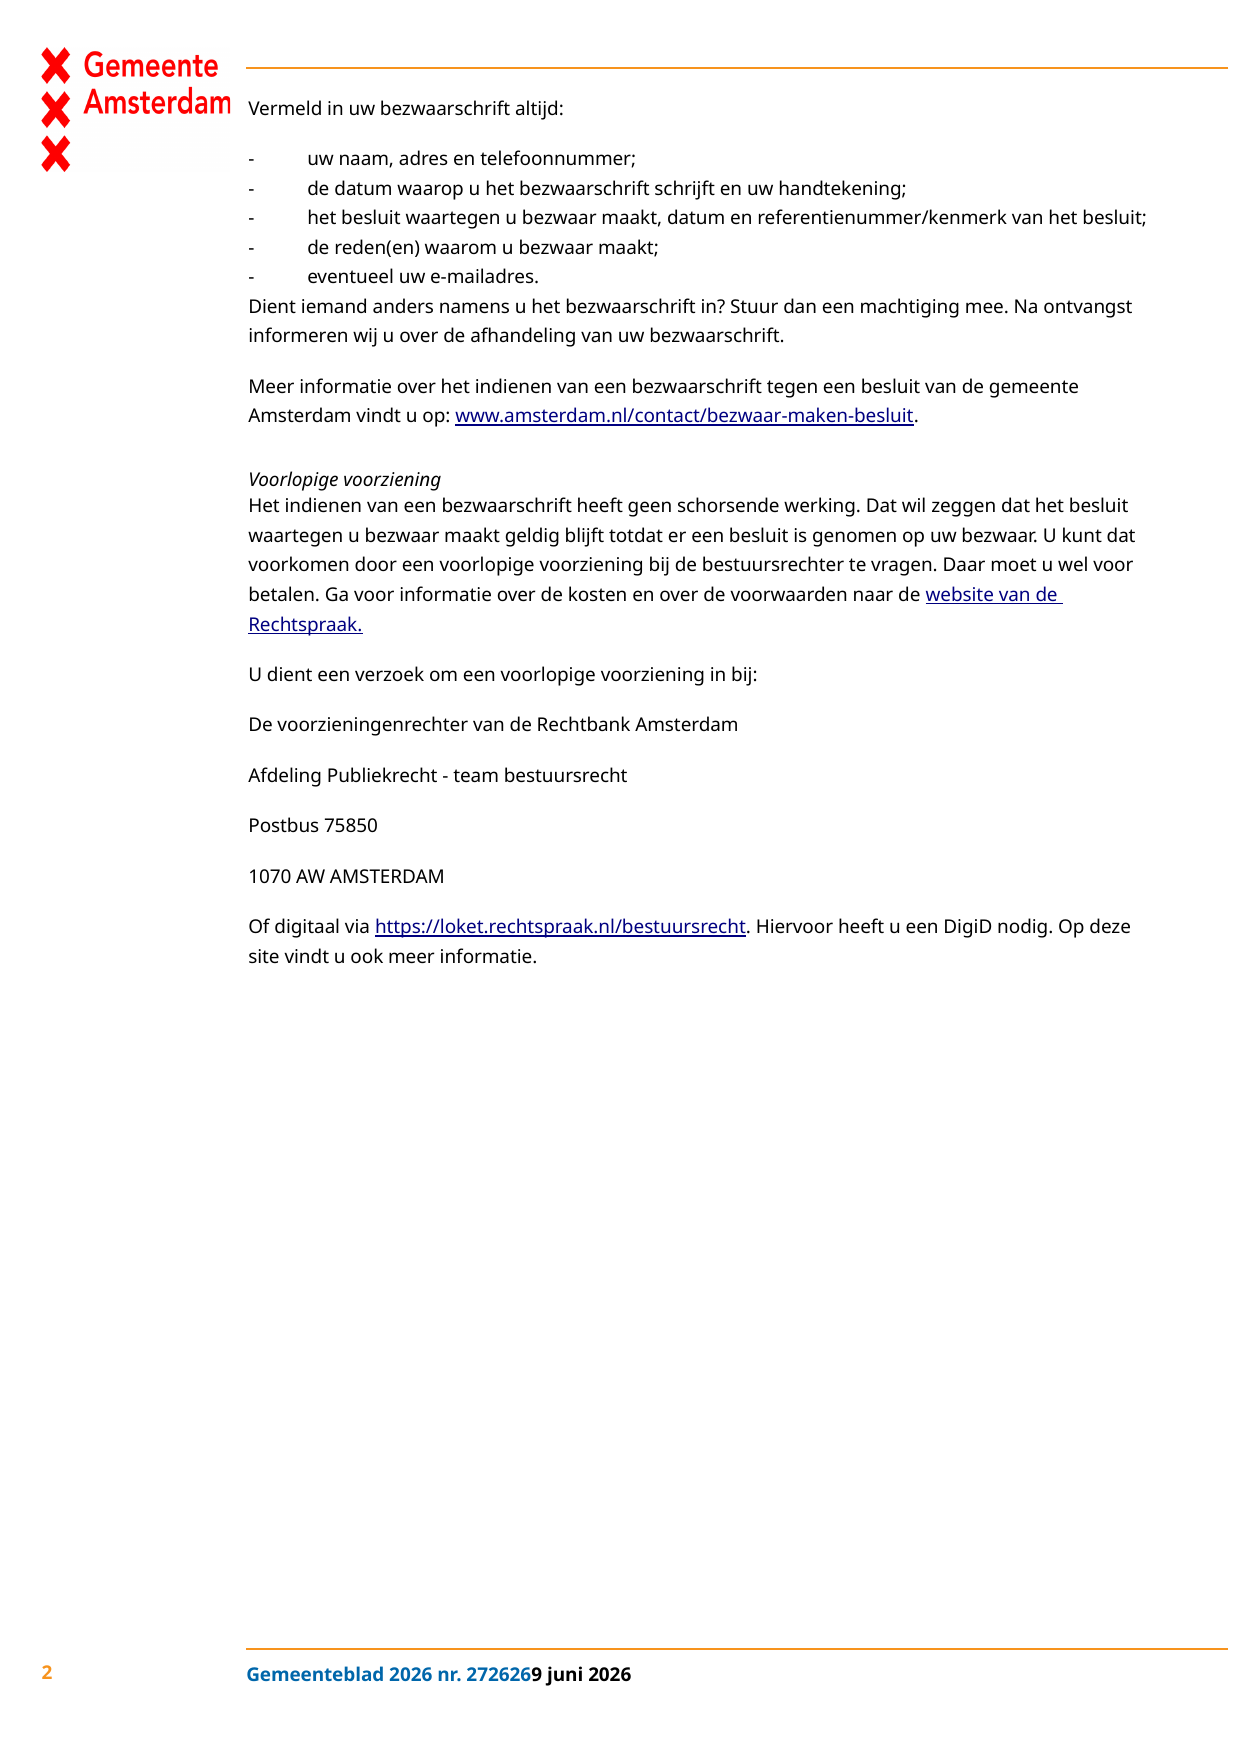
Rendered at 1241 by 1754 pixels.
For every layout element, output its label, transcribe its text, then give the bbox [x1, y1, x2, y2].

list eventueel uw e-mailadres. [248, 263, 1152, 289]
list de datum waarop u het bezwaarschrift schrijft en uw handtekening; [248, 175, 1152, 201]
list het besluit waartegen u bezwaar maakt, datum en referentienummer/kenmerk van het besluit; [248, 204, 1152, 230]
text Of digitaal via https://loket.rechtspraak.nl/bestuursrecht. Hiervoor heeft u een DigiD nodig. Op deze site vindt u ook meer informatie. [248, 913, 1152, 968]
text Voorlopige voorziening [248, 467, 1152, 492]
text U dient een verzoek om een voorlopige voorziening in bij: [248, 661, 1152, 687]
text 1070 AW AMSTERDAM [248, 863, 1152, 888]
text Het indienen van een bezwaarschrift heeft geen schorsende werking. Dat wil zeggen dat het besluit waartegen u bezwaar maakt geldig blijft totdat er een besluit is genomen op uw bezwaar. U kunt dat voorkomen door een voorlopige voorziening bij de bestuursrechter te vragen. Daar moet u wel voor betalen. Ga voor informatie over de kosten en over de voorwaarden naar de website van de Rechtspraak. [248, 492, 1152, 636]
text De voorzieningenrechter van de Rechtbank Amsterdam [248, 712, 1152, 737]
text Vermeld in uw bezwaarschrift altijd: [248, 95, 1152, 121]
text Postbus 75850 [248, 812, 1152, 838]
text Meer informatie over het indienen van een bezwaarschrift tegen een besluit van de gemeente Amsterdam vindt u op: www.amsterdam.nl/contact/bezwaar-maken-besluit. [248, 373, 1152, 428]
text Afdeling Publiekrecht - team bestuursrecht [248, 762, 1152, 788]
text Dient iemand anders namens u het bezwaarschrift in? Stuur dan een machtiging mee. Na ontvangst informeren wij u over de afhandeling van uw bezwaarschrift. [248, 293, 1152, 348]
picture [41, 47, 231, 172]
list uw naam, adres en telefoonnummer; [248, 145, 1152, 171]
list de reden(en) waarom u bezwaar maakt; [248, 234, 1152, 260]
